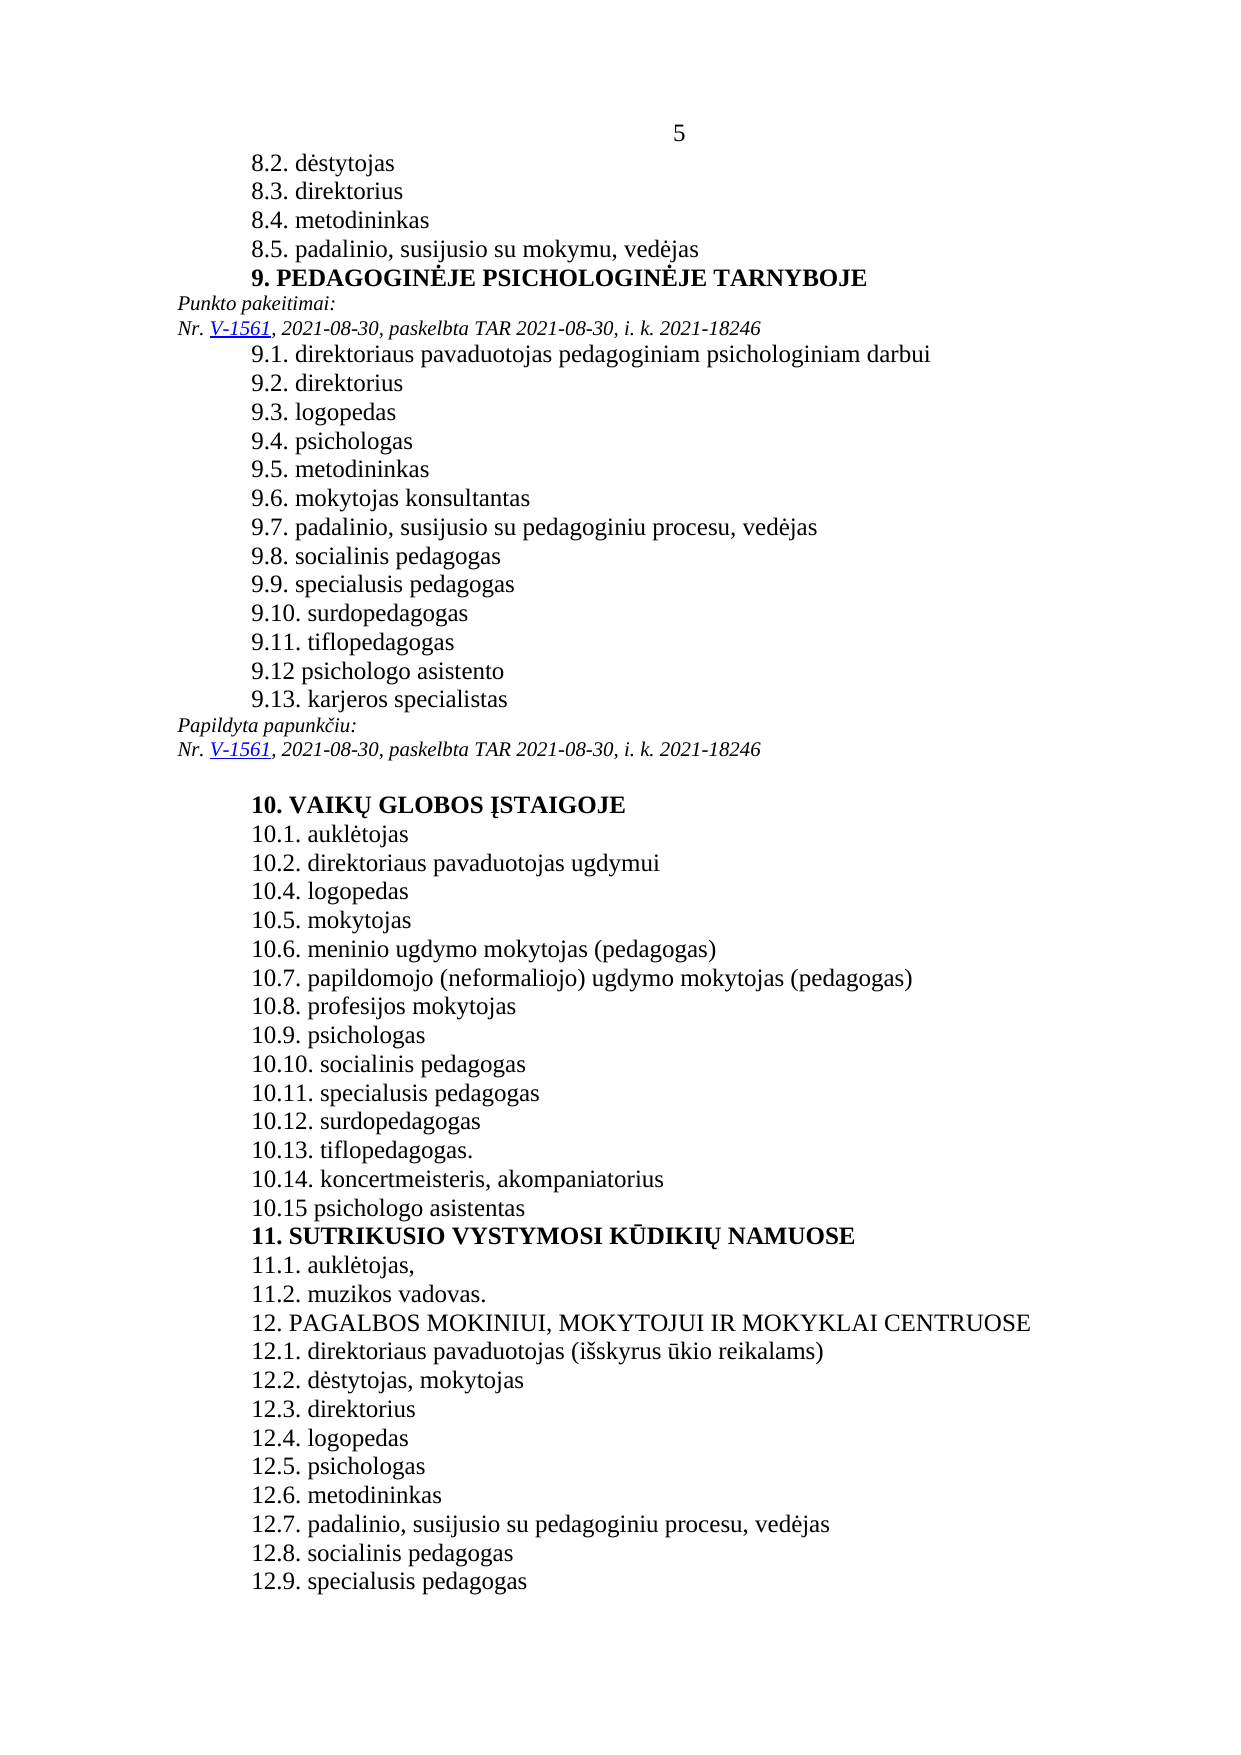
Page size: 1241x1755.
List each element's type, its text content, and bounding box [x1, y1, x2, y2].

text 9.11. tiflopedagogas [177, 627, 1181, 656]
text 10.14. koncertmeisteris, akompaniatorius [177, 1164, 1181, 1193]
text 11. SUTRIKUSIO VYSTYMOSI KŪDIKIŲ NAMUOSE [177, 1221, 1181, 1250]
text 11.1. auklėtojas, [177, 1250, 1181, 1279]
text 12. PAGALBOS MOKINIUI, MOKYTOJUI IR MOKYKLAI CENTRUOSE [177, 1308, 1181, 1336]
text 9.5. metodininkas [177, 454, 1181, 483]
text 9.8. socialinis pedagogas [177, 541, 1181, 569]
text 9.2. direktorius [177, 368, 1181, 397]
text 10.6. meninio ugdymo mokytojas (pedagogas) [177, 934, 1181, 963]
text 10.13. tiflopedagogas. [177, 1135, 1181, 1164]
text 10.10. socialinis pedagogas [177, 1049, 1181, 1078]
text 9.4. psichologas [177, 426, 1181, 454]
text 9.13. karjeros specialistas [251, 684, 1181, 713]
text 9.10. surdopedagogas [177, 598, 1181, 627]
text 8.5. padalinio, susijusio su mokymu, vedėjas [177, 234, 1181, 263]
text 10.1. auklėtojas [177, 819, 1181, 848]
text 9.6. mokytojas konsultantas [177, 483, 1181, 512]
text 9.7. padalinio, susijusio su pedagoginiu procesu, vedėjas [177, 512, 1181, 541]
text 10.2. direktoriaus pavaduotojas ugdymui [177, 848, 1181, 876]
text 10.8. profesijos mokytojas [177, 991, 1181, 1020]
text Nr. V-1561, 2021-08-30, paskelbta TAR 2021-08-30, i. k. 2021-18246 [177, 315, 1181, 339]
text 12.9. specialusis pedagogas [177, 1566, 1181, 1595]
text 12.3. direktorius [177, 1394, 1181, 1423]
text 12.8. socialinis pedagogas [177, 1538, 1181, 1566]
text 12.1. direktoriaus pavaduotojas (išskyrus ūkio reikalams) [177, 1336, 1181, 1365]
text 10. VAIKŲ GLOBOS ĮSTAIGOJE [177, 790, 1181, 819]
text 10.12. surdopedagogas [177, 1106, 1181, 1135]
text 10.5. mokytojas [177, 905, 1181, 934]
text 12.6. metodininkas [177, 1480, 1181, 1509]
text 10.15 psichologo asistentas [177, 1193, 1181, 1221]
text 12.7. padalinio, susijusio su pedagoginiu procesu, vedėjas [177, 1509, 1181, 1538]
text 9.3. logopedas [177, 397, 1181, 426]
text Papildyta papunkčiu: [177, 713, 1181, 737]
text Nr. V-1561, 2021-08-30, paskelbta TAR 2021-08-30, i. k. 2021-18246 [177, 737, 1181, 761]
text 10.9. psichologas [177, 1020, 1181, 1049]
text 8.2. dėstytojas [177, 148, 1181, 176]
text Punkto pakeitimai: [177, 291, 1181, 315]
text 9.1. direktoriaus pavaduotojas pedagoginiam psichologiniam darbui [177, 339, 1181, 368]
text 9. PEDAGOGINĖJE PSICHOLOGINĖJE TARNYBOJE [177, 263, 1181, 291]
text 12.2. dėstytojas, mokytojas [177, 1365, 1181, 1394]
text 8.3. direktorius [177, 176, 1181, 205]
text 12.5. psichologas [177, 1451, 1181, 1480]
text 10.11. specialusis pedagogas [177, 1078, 1181, 1106]
text 12.4. logopedas [177, 1423, 1181, 1451]
text 11.2. muzikos vadovas. [177, 1279, 1181, 1308]
text 10.4. logopedas [177, 876, 1181, 905]
text 9.12 psichologo asistento [177, 656, 1181, 684]
text 8.4. metodininkas [177, 205, 1181, 234]
text 9.9. specialusis pedagogas [177, 569, 1181, 598]
text 10.7. papildomojo (neformaliojo) ugdymo mokytojas (pedagogas) [177, 963, 1181, 991]
